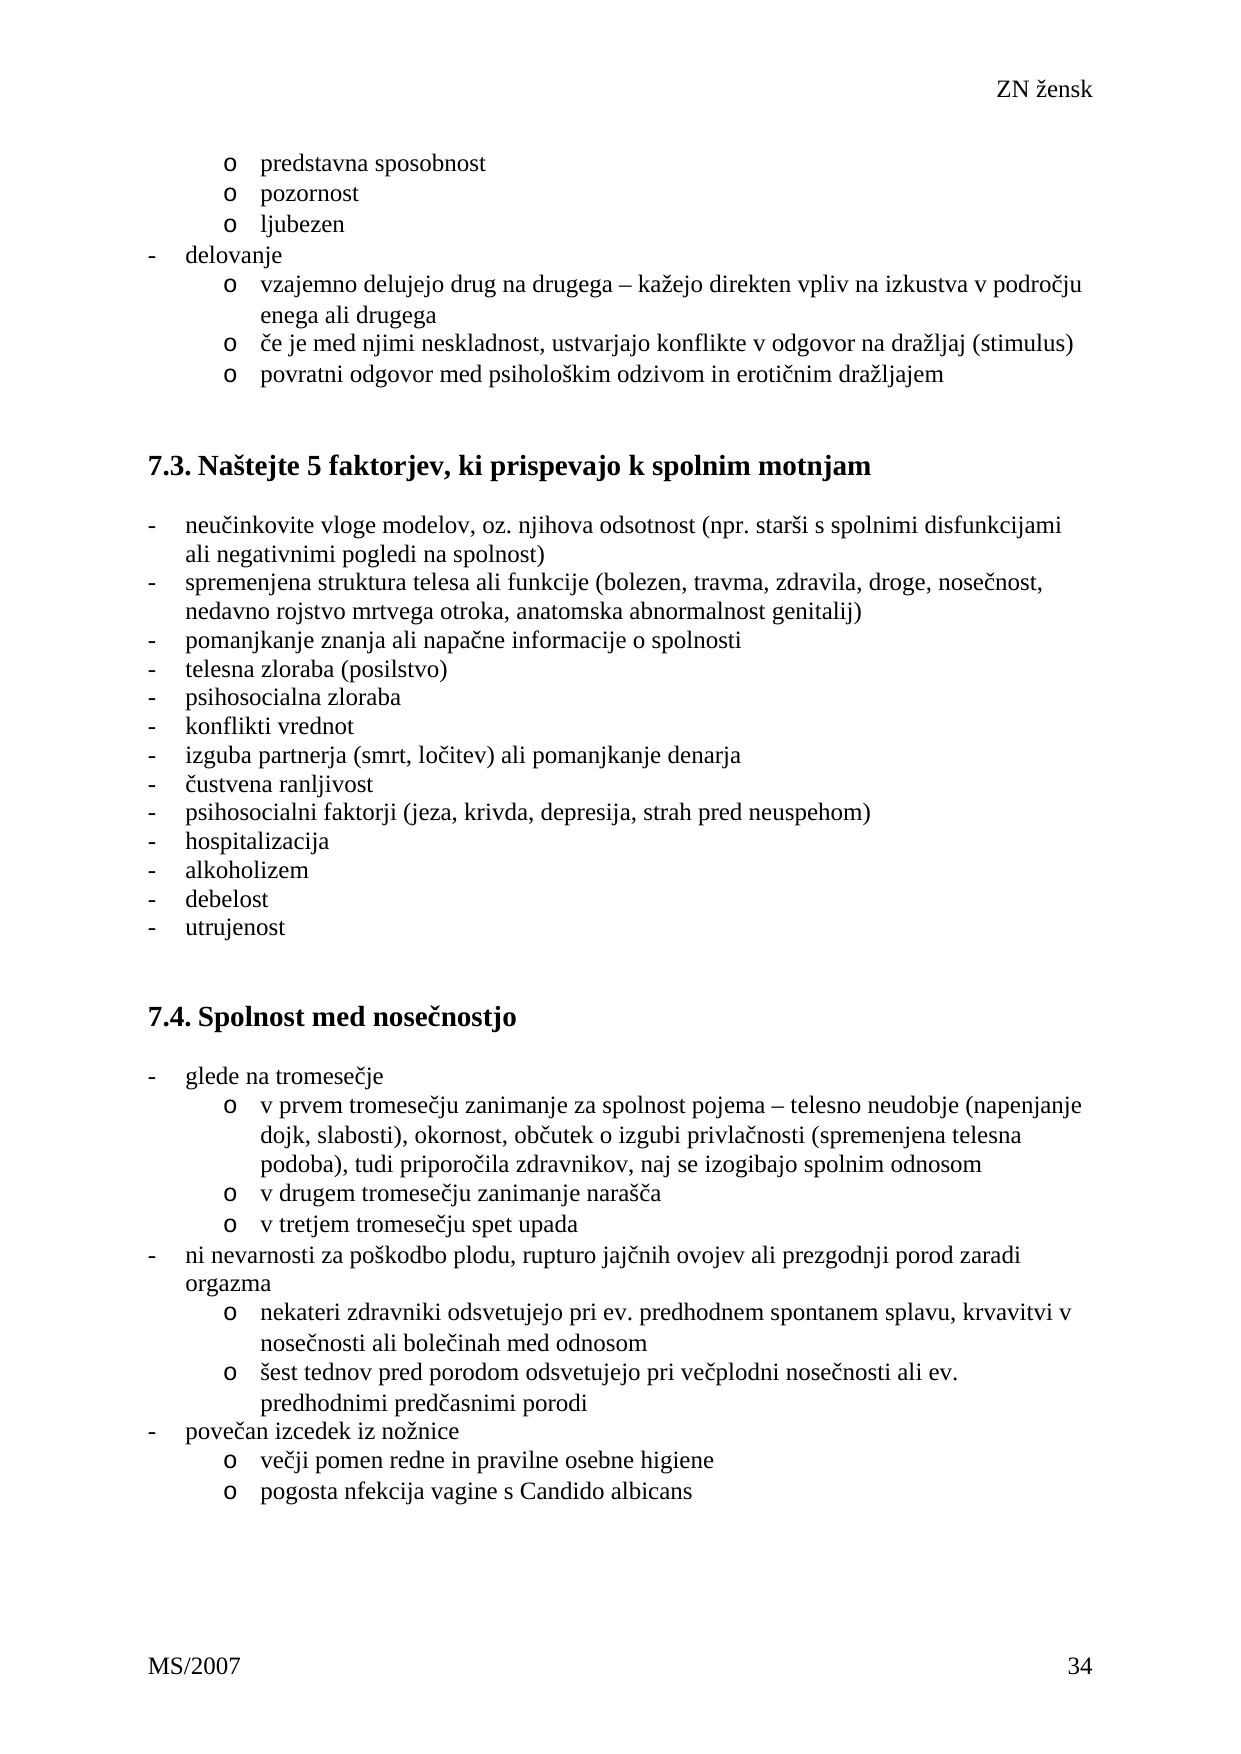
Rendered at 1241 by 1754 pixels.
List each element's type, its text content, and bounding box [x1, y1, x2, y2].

list če je med njimi neskladnost, ustvarjajo konflikte v odgovor na dražljaj (stimulus) [223, 328, 1092, 359]
list pozornost [223, 178, 1092, 209]
list ljubezen [223, 209, 1092, 240]
list vzajemno delujejo drug na drugega – kažejo direkten vpliv na izkustva v področju enega ali drugega [223, 269, 1092, 328]
list ni nevarnosti za poškodbo plodu, rupturo jajčnih ovojev ali prezgodnji porod zaradi orgazma [148, 1240, 1092, 1297]
list v tretjem tromesečju spet upada [223, 1209, 1092, 1240]
list nekateri zdravniki odsvetujejo pri ev. predhodnem spontanem splavu, krvavitvi v nosečnosti ali bolečinah med odnosom [223, 1297, 1092, 1357]
list glede na tromesečje [148, 1061, 1092, 1090]
list spremenjena struktura telesa ali funkcije (bolezen, travma, zdravila, droge, nosečnost, nedavno rojstvo mrtvega otroka, anatomska abnormalnost genitalij) [148, 567, 1092, 625]
list delovanje [148, 240, 1092, 269]
list pomanjkanje znanja ali napačne informacije o spolnosti [148, 625, 1092, 654]
list v prvem tromesečju zanimanje za spolnost pojema – telesno neudobje (napenjanje dojk, slabosti), okornost, občutek o izgubi privlačnosti (spremenjena telesna podoba), tudi priporočila zdravnikov, naj se izogibajo spolnim odnosom [223, 1090, 1092, 1178]
list hospitalizacija [148, 826, 1092, 855]
list čustvena ranljivost [148, 769, 1092, 797]
list telesna zloraba (posilstvo) [148, 654, 1092, 682]
list debelost [148, 884, 1092, 912]
list psihosocialni faktorji (jeza, krivda, depresija, strah pred neuspehom) [148, 797, 1092, 826]
subtitle Naštejte 5 faktorjev, ki prispevajo k spolnim motnjam [148, 448, 1092, 481]
list povečan izcedek iz nožnice [148, 1416, 1092, 1445]
list pogosta nfekcija vagine s Candido albicans [223, 1476, 1092, 1507]
list alkoholizem [148, 855, 1092, 884]
list večji pomen redne in pravilne osebne higiene [223, 1445, 1092, 1476]
list psihosocialna zloraba [148, 682, 1092, 711]
subtitle Spolnost med nosečnostjo [148, 999, 1092, 1032]
list izguba partnerja (smrt, ločitev) ali pomanjkanje denarja [148, 740, 1092, 769]
list povratni odgovor med psihološkim odzivom in erotičnim dražljajem [223, 359, 1092, 390]
list utrujenost [148, 912, 1092, 941]
list neučinkovite vloge modelov, oz. njihova odsotnost (npr. starši s spolnimi disfunkcijami ali negativnimi pogledi na spolnost) [148, 510, 1092, 567]
list konflikti vrednot [148, 711, 1092, 740]
list šest tednov pred porodom odsvetujejo pri večplodni nosečnosti ali ev. predhodnimi predčasnimi porodi [223, 1357, 1092, 1416]
list predstavna sposobnost [223, 148, 1092, 178]
list v drugem tromesečju zanimanje narašča [223, 1178, 1092, 1209]
